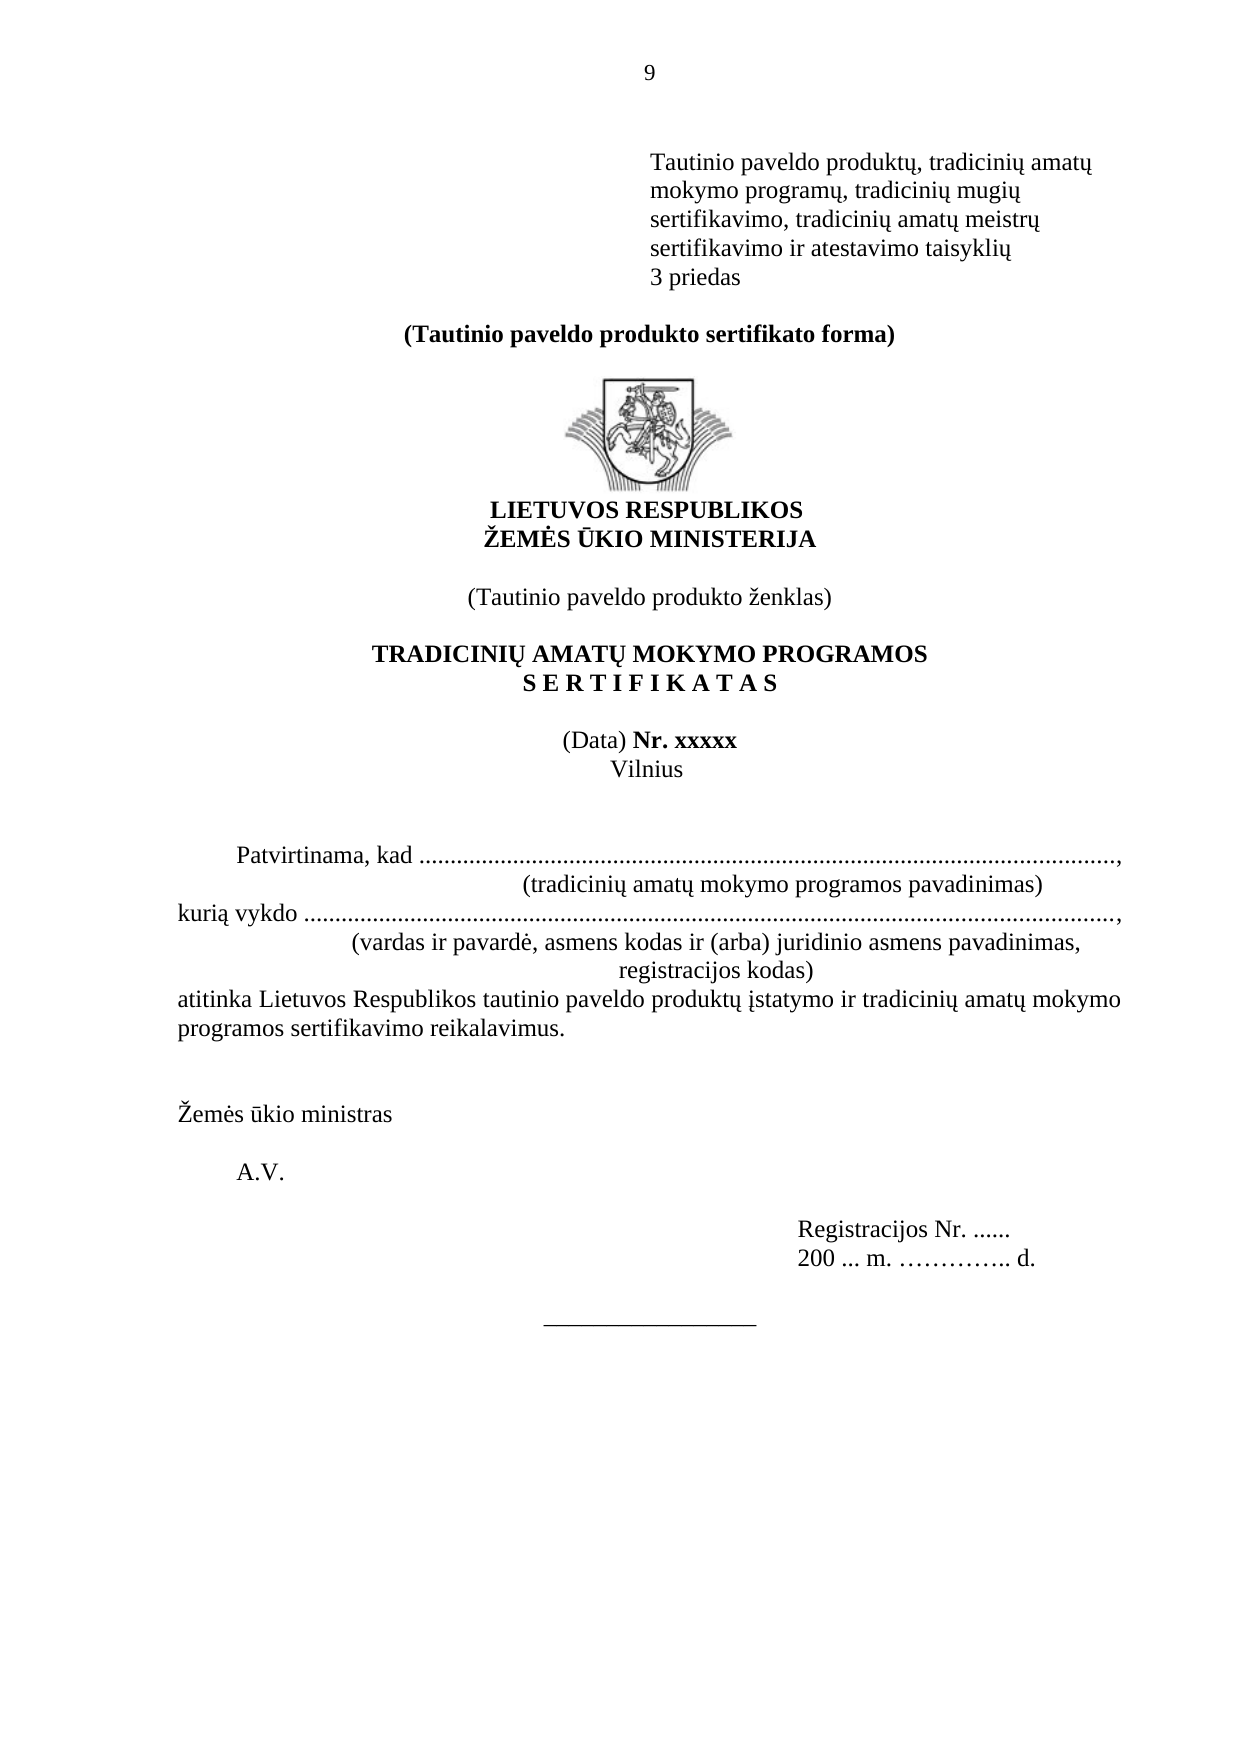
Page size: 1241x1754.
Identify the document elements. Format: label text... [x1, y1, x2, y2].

text _________________ [177, 1301, 1122, 1329]
text 3 priedas [650, 262, 1122, 291]
text LIETUVOS RESPUBLIKOS [177, 496, 1122, 524]
text kurią vykdo , [177, 898, 1122, 927]
text atitinka Lietuvos Respublikos tautinio paveldo produktų įstatymo ir tradicinių amatų mokymo programos sertifikavimo reikalavimus. [177, 984, 1122, 1042]
text (Tautinio paveldo produkto ženklas) [177, 582, 1122, 611]
text Registracijos Nr. ...... [797, 1214, 1122, 1243]
text (vardas ir pavardė, asmens kodas ir (arba) juridinio asmens pavadinimas, registracijos kodas) [310, 927, 1122, 984]
text Patvirtinama, kad , [177, 841, 1122, 869]
text Tautinio paveldo produktų, tradicinių amatų mokymo programų, tradicinių mugių sertifikavimo, tradicinių amatų meistrų sertifikavimo ir atestavimo taisyklių [650, 147, 1122, 262]
text 200 ... m. ………….. d. [797, 1243, 1122, 1272]
text ŽEMĖS ŪKIO MINISTERIJA [177, 524, 1122, 553]
text (Tautinio paveldo produkto sertifikato forma) [177, 319, 1122, 348]
text (tradicinių amatų mokymo programos pavadinimas) [443, 869, 1122, 898]
text A.V. [177, 1157, 1122, 1186]
text Žemės ūkio ministras [177, 1099, 1122, 1128]
text Vilnius [177, 754, 1122, 783]
text S E R T I F I K A T A S [177, 668, 1122, 697]
text TRADICINIŲ AMATŲ MOKYMO PROGRAMOS [177, 639, 1122, 668]
text (Data) Nr. xxxxx [177, 726, 1122, 754]
